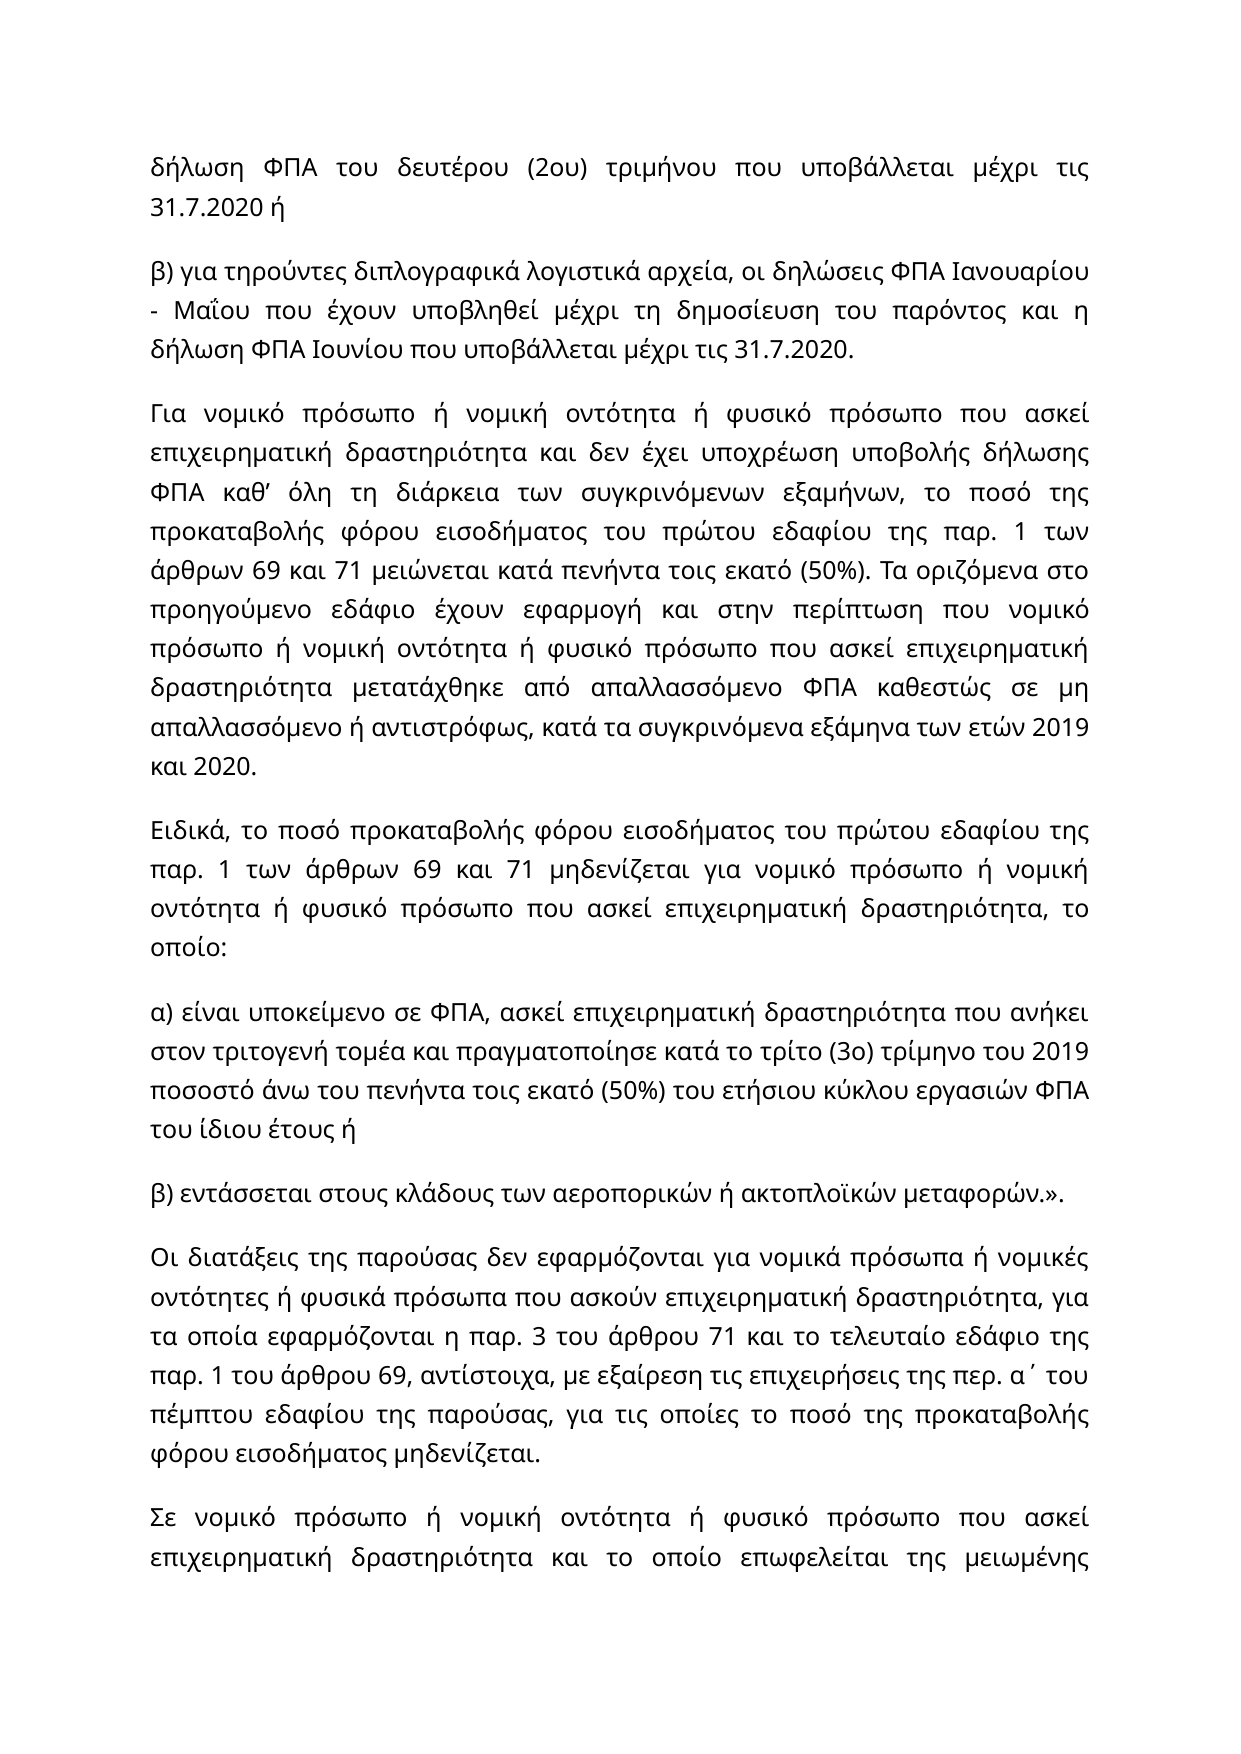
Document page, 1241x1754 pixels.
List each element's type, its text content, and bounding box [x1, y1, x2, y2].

text Για νομικό πρόσωπο ή νομική οντότητα ή φυσικό πρόσωπο που ασκεί επιχειρηματική δραστηριότητα και δεν έχει υποχρέωση υποβολής δήλωσης ΦΠΑ καθ’ όλη τη διάρκεια των συγκρινόμενων εξαμήνων, το ποσό της προκαταβολής φόρου εισοδήματος του πρώτου εδαφίου της παρ. 1 των άρθρων 69 και 71 μειώνεται κατά πενήντα τοις εκατό (50%). Τα οριζόμενα στο προηγούμενο εδάφιο έχουν εφαρμογή και στην περίπτωση που νομικό πρόσωπο ή νομική οντότητα ή φυσικό πρόσωπο που ασκεί επιχειρηματική δραστηριότητα μετατάχθηκε από απαλλασσόμενο ΦΠΑ καθεστώς σε μη απαλλασσόμενο ή αντιστρόφως, κατά τα συγκρινόμενα εξάμηνα των ετών 2019 και 2020. [150, 396, 1090, 782]
text α) είναι υποκείμενο σε ΦΠΑ, ασκεί επιχειρηματική δραστηριότητα που ανήκει στον τριτογενή τομέα και πραγματοποίησε κατά το τρίτο (3ο) τρίμηνο του 2019 ποσοστό άνω του πενήντα τοις εκατό (50%) του ετήσιου κύκλου εργασιών ΦΠΑ του ίδιου έτους ή [150, 994, 1090, 1146]
text Οι διατάξεις της παρούσας δεν εφαρμόζονται για νομικά πρόσωπα ή νομικές οντότητες ή φυσικά πρόσωπα που ασκούν επιχειρηματική δραστηριότητα, για τα οποία εφαρμόζονται η παρ. 3 του άρθρου 71 και το τελευταίο εδάφιο της παρ. 1 του άρθρου 69, αντίστοιχα, με εξαίρεση τις επιχειρήσεις της περ. α΄ του πέμπτου εδαφίου της παρούσας, για τις οποίες το ποσό της προκαταβολής φόρου εισοδήματος μηδενίζεται. [150, 1240, 1090, 1470]
text Ειδικά, το ποσό προκαταβολής φόρου εισοδήματος του πρώτου εδαφίου της παρ. 1 των άρθρων 69 και 71 μηδενίζεται για νομικό πρόσωπο ή νομική οντότητα ή φυσικό πρόσωπο που ασκεί επιχειρηματική δραστηριότητα, το οποίο: [150, 812, 1090, 964]
text Σε νομικό πρόσωπο ή νομική οντότητα ή φυσικό πρόσωπο που ασκεί επιχειρηματική δραστηριότητα και το οποίο επωφελείται της μειωμένης [150, 1500, 1090, 1573]
text β) για τηρούντες διπλογραφικά λογιστικά αρχεία, οι δηλώσεις ΦΠΑ Ιανουαρίου - Μαΐου που έχουν υποβληθεί μέχρι τη δημοσίευση του παρόντος και η δήλωση ΦΠΑ Ιουνίου που υποβάλλεται μέχρι τις 31.7.2020. [150, 253, 1090, 366]
text β) εντάσσεται στους κλάδους των αεροπορικών ή ακτοπλοϊκών μεταφορών.». [150, 1176, 1090, 1210]
text δήλωση ΦΠΑ του δευτέρου (2ου) τριμήνου που υποβάλλεται μέχρι τις 31.7.2020 ή [150, 150, 1090, 223]
